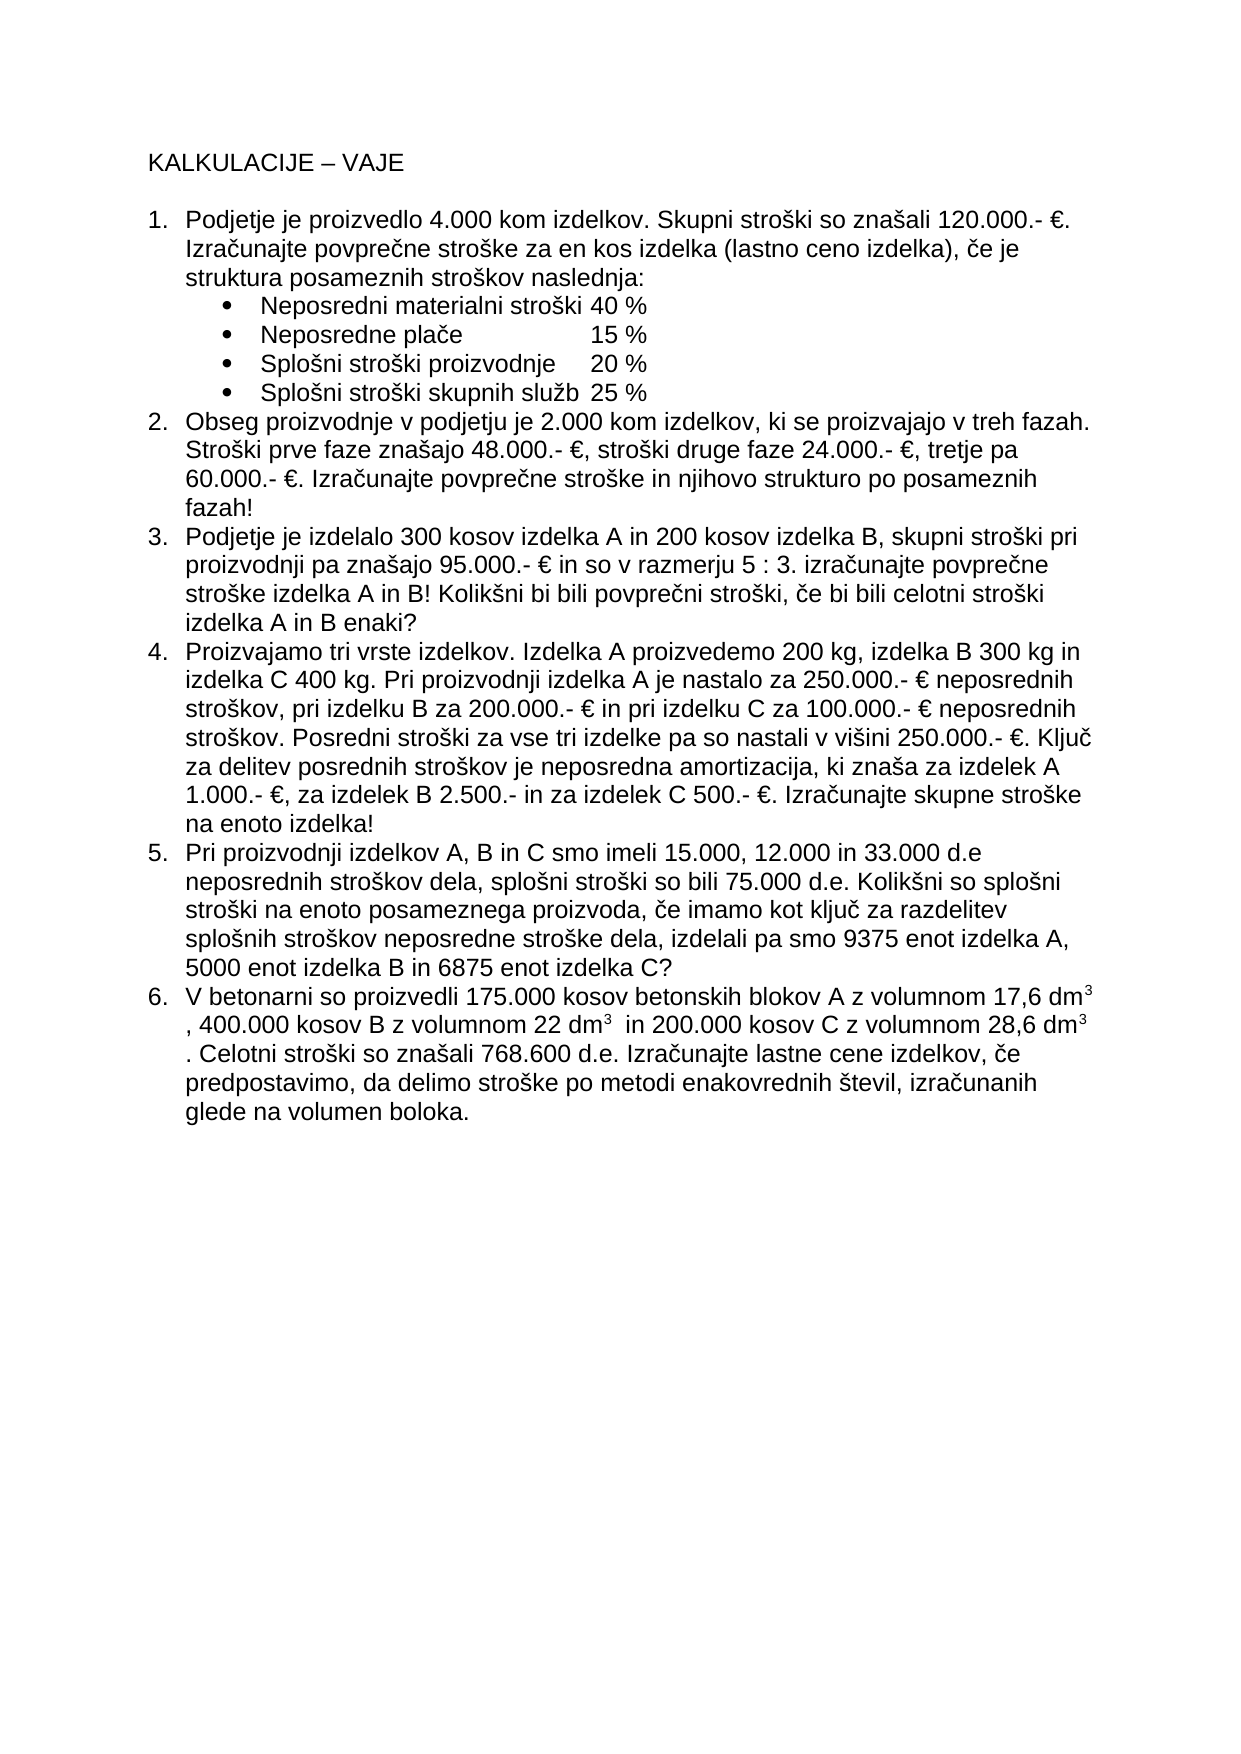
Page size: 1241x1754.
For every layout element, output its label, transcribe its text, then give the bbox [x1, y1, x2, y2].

list Neposredni materialni stroški 40 % [223, 291, 1093, 320]
list Splošni stroški proizvodnje 20 % [223, 349, 1093, 378]
list V betonarni so proizvedli 175.000 kosov betonskih blokov A z volumnom 17,6 dm3 , 400.000 kosov B z volumnom 22 dm3 in 200.000 kosov C z volumnom 28,6 dm3 . Celotni stroški so znašali 768.600 d.e. Izračunajte lastne cene izdelkov, če predpostavimo, da delimo stroške po metodi enakovrednih števil, izračunanih glede na volumen boloka. [148, 982, 1093, 1126]
list Podjetje je proizvedlo 4.000 kom izdelkov. Skupni stroški so znašali 120.000.- €. Izračunajte povprečne stroške za en kos izdelka (lastno ceno izdelka), če je struktura posameznih stroškov naslednja: [148, 205, 1093, 291]
list Splošni stroški skupnih služb 25 % [223, 378, 1093, 407]
list Neposredne plače 15 % [223, 320, 1093, 349]
list Proizvajamo tri vrste izdelkov. Izdelka A proizvedemo 200 kg, izdelka B 300 kg in izdelka C 400 kg. Pri proizvodnji izdelka A je nastalo za 250.000.- € neposrednih stroškov, pri izdelku B za 200.000.- € in pri izdelku C za 100.000.- € neposrednih stroškov. Posredni stroški za vse tri izdelke pa so nastali v višini 250.000.- €. Ključ za delitev posrednih stroškov je neposredna amortizacija, ki znaša za izdelek A 1.000.- €, za izdelek B 2.500.- in za izdelek C 500.- €. Izračunajte skupne stroške na enoto izdelka! [148, 637, 1093, 838]
text KALKULACIJE – VAJE [148, 148, 1093, 176]
list Podjetje je izdelalo 300 kosov izdelka A in 200 kosov izdelka B, skupni stroški pri proizvodnji pa znašajo 95.000.- € in so v razmerju 5 : 3. izračunajte povprečne stroške izdelka A in B! Kolikšni bi bili povprečni stroški, če bi bili celotni stroški izdelka A in B enaki? [148, 522, 1093, 637]
list Obseg proizvodnje v podjetju je 2.000 kom izdelkov, ki se proizvajajo v treh fazah. Stroški prve faze znašajo 48.000.- €, stroški druge faze 24.000.- €, tretje pa 60.000.- €. Izračunajte povprečne stroške in njihovo strukturo po posameznih fazah! [148, 407, 1093, 522]
list Pri proizvodnji izdelkov A, B in C smo imeli 15.000, 12.000 in 33.000 d.e neposrednih stroškov dela, splošni stroški so bili 75.000 d.e. Kolikšni so splošni stroški na enoto posameznega proizvoda, če imamo kot ključ za razdelitev splošnih stroškov neposredne stroške dela, izdelali pa smo 9375 enot izdelka A, 5000 enot izdelka B in 6875 enot izdelka C? [148, 838, 1093, 982]
